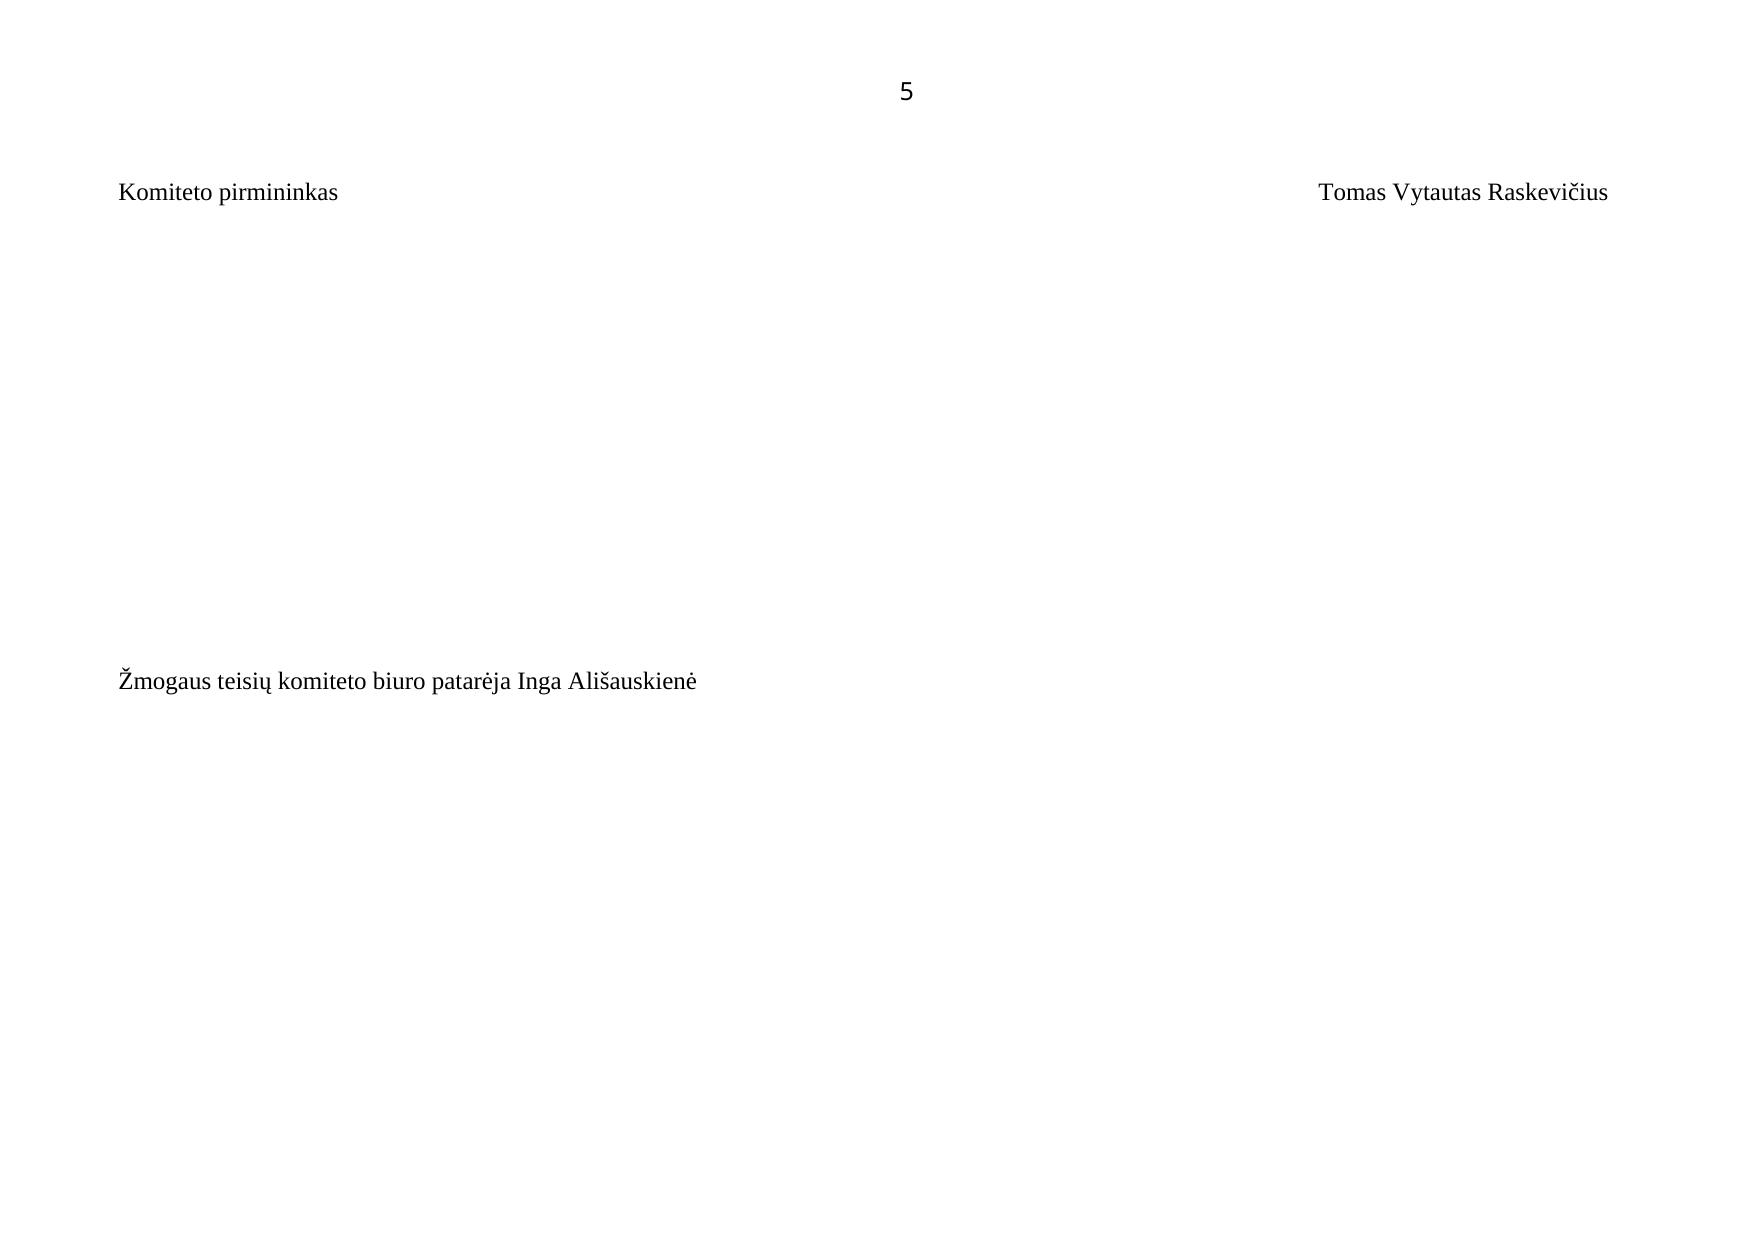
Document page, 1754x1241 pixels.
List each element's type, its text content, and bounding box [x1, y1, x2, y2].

text Žmogaus teisių komiteto biuro patarėja Inga Ališauskienė [118, 666, 1695, 695]
text Komiteto pirmininkas (Parašas) Tomas Vytautas Raskevičius [118, 177, 1695, 206]
